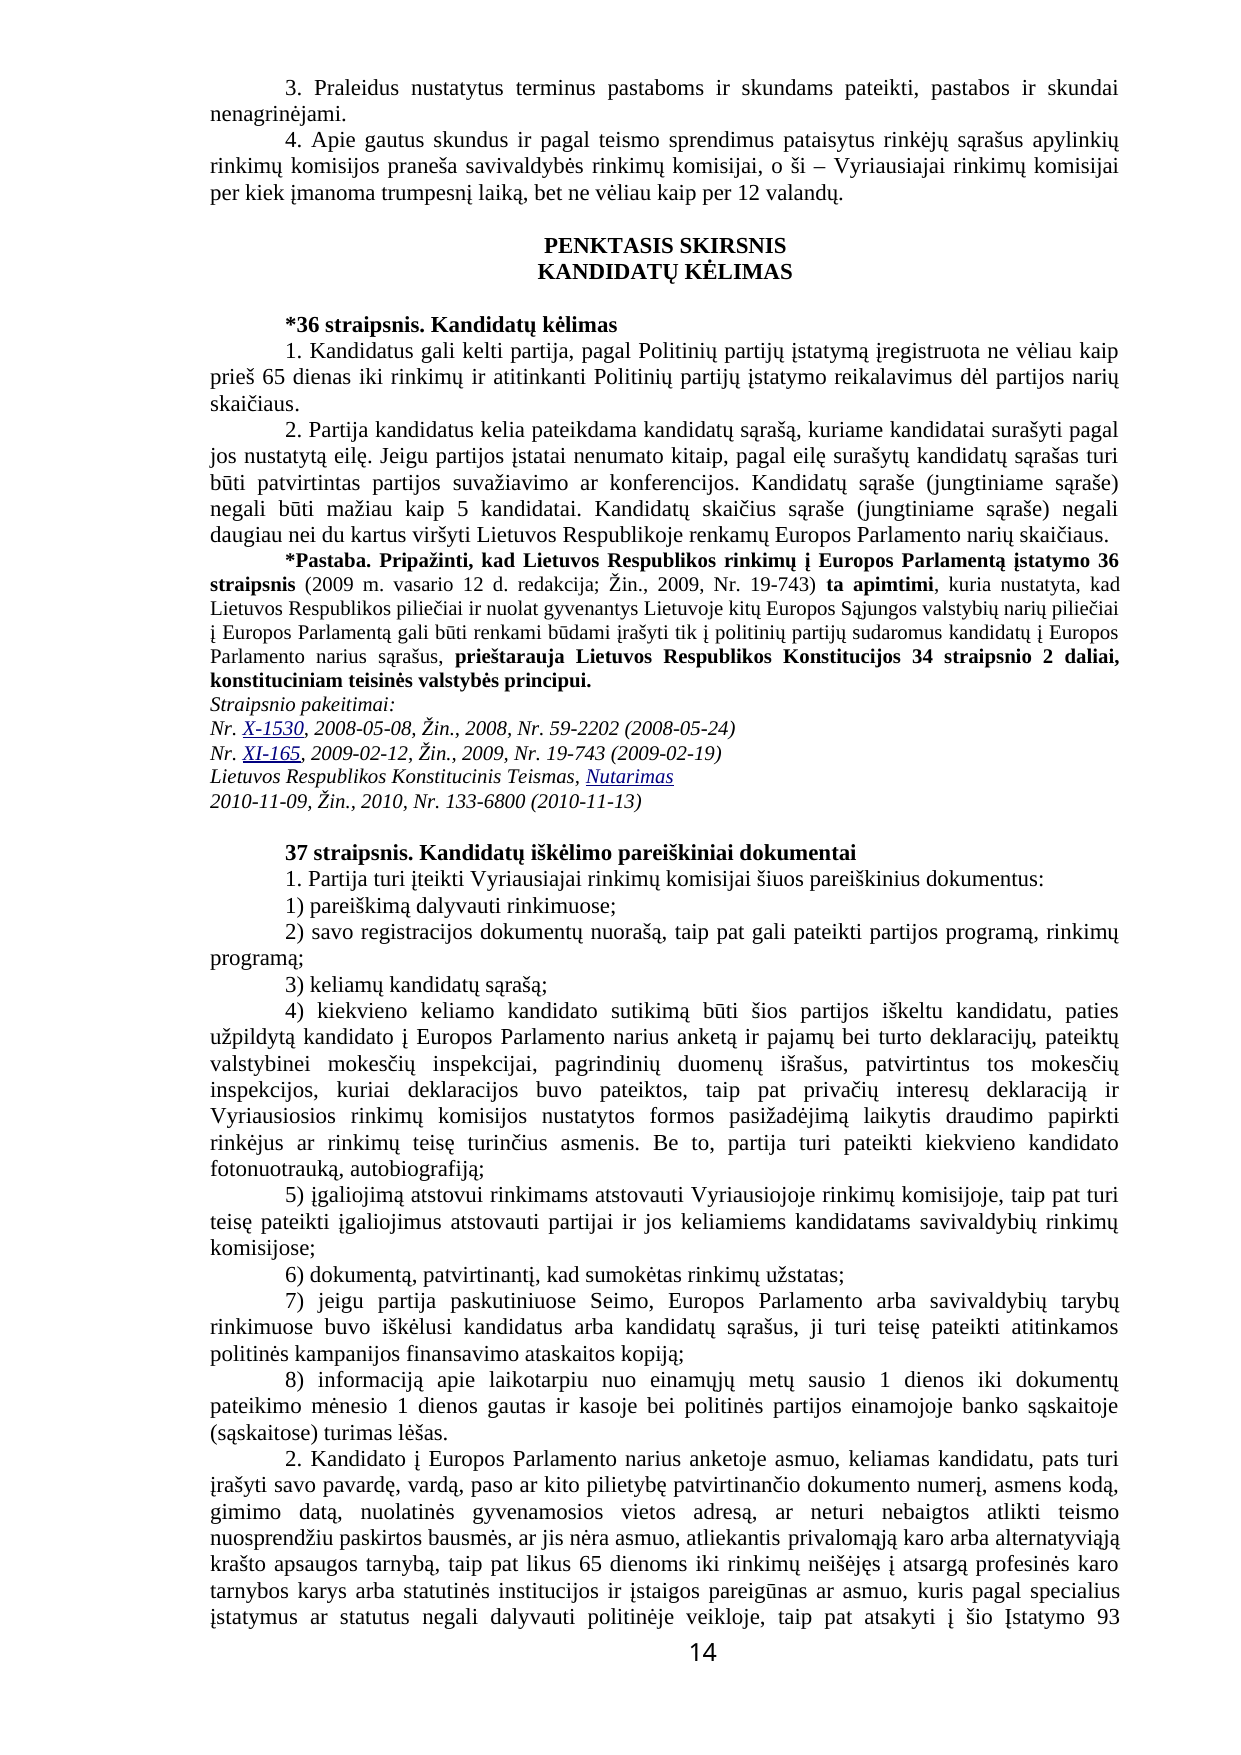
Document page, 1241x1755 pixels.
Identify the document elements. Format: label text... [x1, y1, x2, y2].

text 3) keliamų kandidatų sąrašą; [210, 971, 1120, 997]
text 3. Praleidus nustatytus terminus pastaboms ir skundams pateikti, pastabos ir skundai nenagrinėjami. [210, 73, 1120, 126]
text Nr. X-1530, 2008-05-08, Žin., 2008, Nr. 59-2202 (2008-05-24) [210, 716, 1120, 740]
text Lietuvos Respublikos Konstitucinis Teismas, Nutarimas [210, 764, 1120, 788]
text 1) pareiškimą dalyvauti rinkimuose; [210, 892, 1120, 918]
text 2010-11-09, Žin., 2010, Nr. 133-6800 (2010-11-13) [210, 788, 1120, 813]
text 5) įgaliojimą atstovui rinkimams atstovauti Vyriausiojoje rinkimų komisijoje, taip pat turi teisę pateikti įgaliojimus atstovauti partijai ir jos keliamiems kandidatams savivaldybių rinkimų komisijose; [210, 1182, 1120, 1261]
text 1. Partija turi įteikti Vyriausiajai rinkimų komisijai šiuos pareiškinius dokumentus: [210, 865, 1120, 892]
text 7) jeigu partija paskutiniuose Seimo, Europos Parlamento arba savivaldybių tarybų rinkimuose buvo iškėlusi kandidatus arba kandidatų sąrašus, ji turi teisę pateikti atitinkamos politinės kampanijos finansavimo ataskaitos kopiją; [210, 1287, 1120, 1366]
text Nr. XI-165, 2009-02-12, Žin., 2009, Nr. 19-743 (2009-02-19) [210, 740, 1120, 764]
text 2) savo registracijos dokumentų nuorašą, taip pat gali pateikti partijos programą, rinkimų programą; [210, 918, 1120, 971]
text 6) dokumentą, patvirtinantį, kad sumokėtas rinkimų užstatas; [210, 1261, 1120, 1287]
text 1. Kandidatus gali kelti partija, pagal Politinių partijų įstatymą įregistruota ne vėliau kaip prieš 65 dienas iki rinkimų ir atitinkanti Politinių partijų įstatymo reikalavimus dėl partijos narių skaičiaus. [210, 337, 1120, 416]
text *Pastaba. Pripažinti, kad Lietuvos Respublikos rinkimų į Europos Parlamentą įstatymo 36 straipsnis (2009 m. vasario 12 d. redakcija; Žin., 2009, Nr. 19-743) ta apimtimi, kuria nustatyta, kad Lietuvos Respublikos piliečiai ir nuolat gyvenantys Lietuvoje kitų Europos Sąjungos valstybių narių piliečiai į Europos Parlamentą gali būti renkami būdami įrašyti tik į politinių partijų sudaromus kandidatų į Europos Parlamento narius sąrašus, prieštarauja Lietuvos Respublikos Konstitucijos 34 straipsnio 2 daliai, konstituciniam teisinės valstybės principui. [210, 548, 1120, 692]
text Straipsnio pakeitimai: [210, 692, 1120, 716]
text 2. Kandidato į Europos Parlamento narius anketoje asmuo, keliamas kandidatu, pats turi įrašyti savo pavardę, vardą, paso ar kito pilietybę patvirtinančio dokumento numerį, asmens kodą, gimimo datą, nuolatinės gyvenamosios vietos adresą, ar neturi nebaigtos atlikti teismo nuosprendžiu paskirtos bausmės, ar jis nėra asmuo, atliekantis privalomąją karo arba alternatyviąją krašto apsaugos tarnybą, taip pat likus 65 dienoms iki rinkimų neišėjęs į atsargą profesinės karo tarnybos karys arba statutinės institucijos ir įstaigos pareigūnas ar asmuo, kuris pagal specialius įstatymus ar statutus negali dalyvauti politinėje veikloje, taip pat atsakyti į šio Įstatymo 93 [210, 1445, 1120, 1629]
text PENKTASIS SKIRSNIS [210, 232, 1120, 258]
text 4. Apie gautus skundus ir pagal teismo sprendimus pataisytus rinkėjų sąrašus apylinkių rinkimų komisijos praneša savivaldybės rinkimų komisijai, o ši – Vyriausiajai rinkimų komisijai per kiek įmanoma trumpesnį laiką, bet ne vėliau kaip per 12 valandų. [210, 126, 1120, 205]
text 37 straipsnis. Kandidatų iškėlimo pareiškiniai dokumentai [210, 839, 1120, 865]
text 4) kiekvieno keliamo kandidato sutikimą būti šios partijos iškeltu kandidatu, paties užpildytą kandidato į Europos Parlamento narius anketą ir pajamų bei turto deklaracijų, pateiktų valstybinei mokesčių inspekcijai, pagrindinių duomenų išrašus, patvirtintus tos mokesčių inspekcijos, kuriai deklaracijos buvo pateiktos, taip pat privačių interesų deklaraciją ir Vyriausiosios rinkimų komisijos nustatytos formos pasižadėjimą laikytis draudimo papirkti rinkėjus ar rinkimų teisę turinčius asmenis. Be to, partija turi pateikti kiekvieno kandidato fotonuotrauką, autobiografiją; [210, 997, 1120, 1182]
text KANDIDATŲ KĖLIMAS [210, 258, 1120, 284]
text 8) informaciją apie laikotarpiu nuo einamųjų metų sausio 1 dienos iki dokumentų pateikimo mėnesio 1 dienos gautas ir kasoje bei politinės partijos einamojoje banko sąskaitoje (sąskaitose) turimas lėšas. [210, 1366, 1120, 1445]
text 2. Partija kandidatus kelia pateikdama kandidatų sąrašą, kuriame kandidatai surašyti pagal jos nustatytą eilę. Jeigu partijos įstatai nenumato kitaip, pagal eilę surašytų kandidatų sąrašas turi būti patvirtintas partijos suvažiavimo ar konferencijos. Kandidatų sąraše (jungtiniame sąraše) negali būti mažiau kaip 5 kandidatai. Kandidatų skaičius sąraše (jungtiniame sąraše) negali daugiau nei du kartus viršyti Lietuvos Respublikoje renkamų Europos Parlamento narių skaičiaus. [210, 416, 1120, 548]
text *36 straipsnis. Kandidatų kėlimas [210, 311, 1120, 337]
